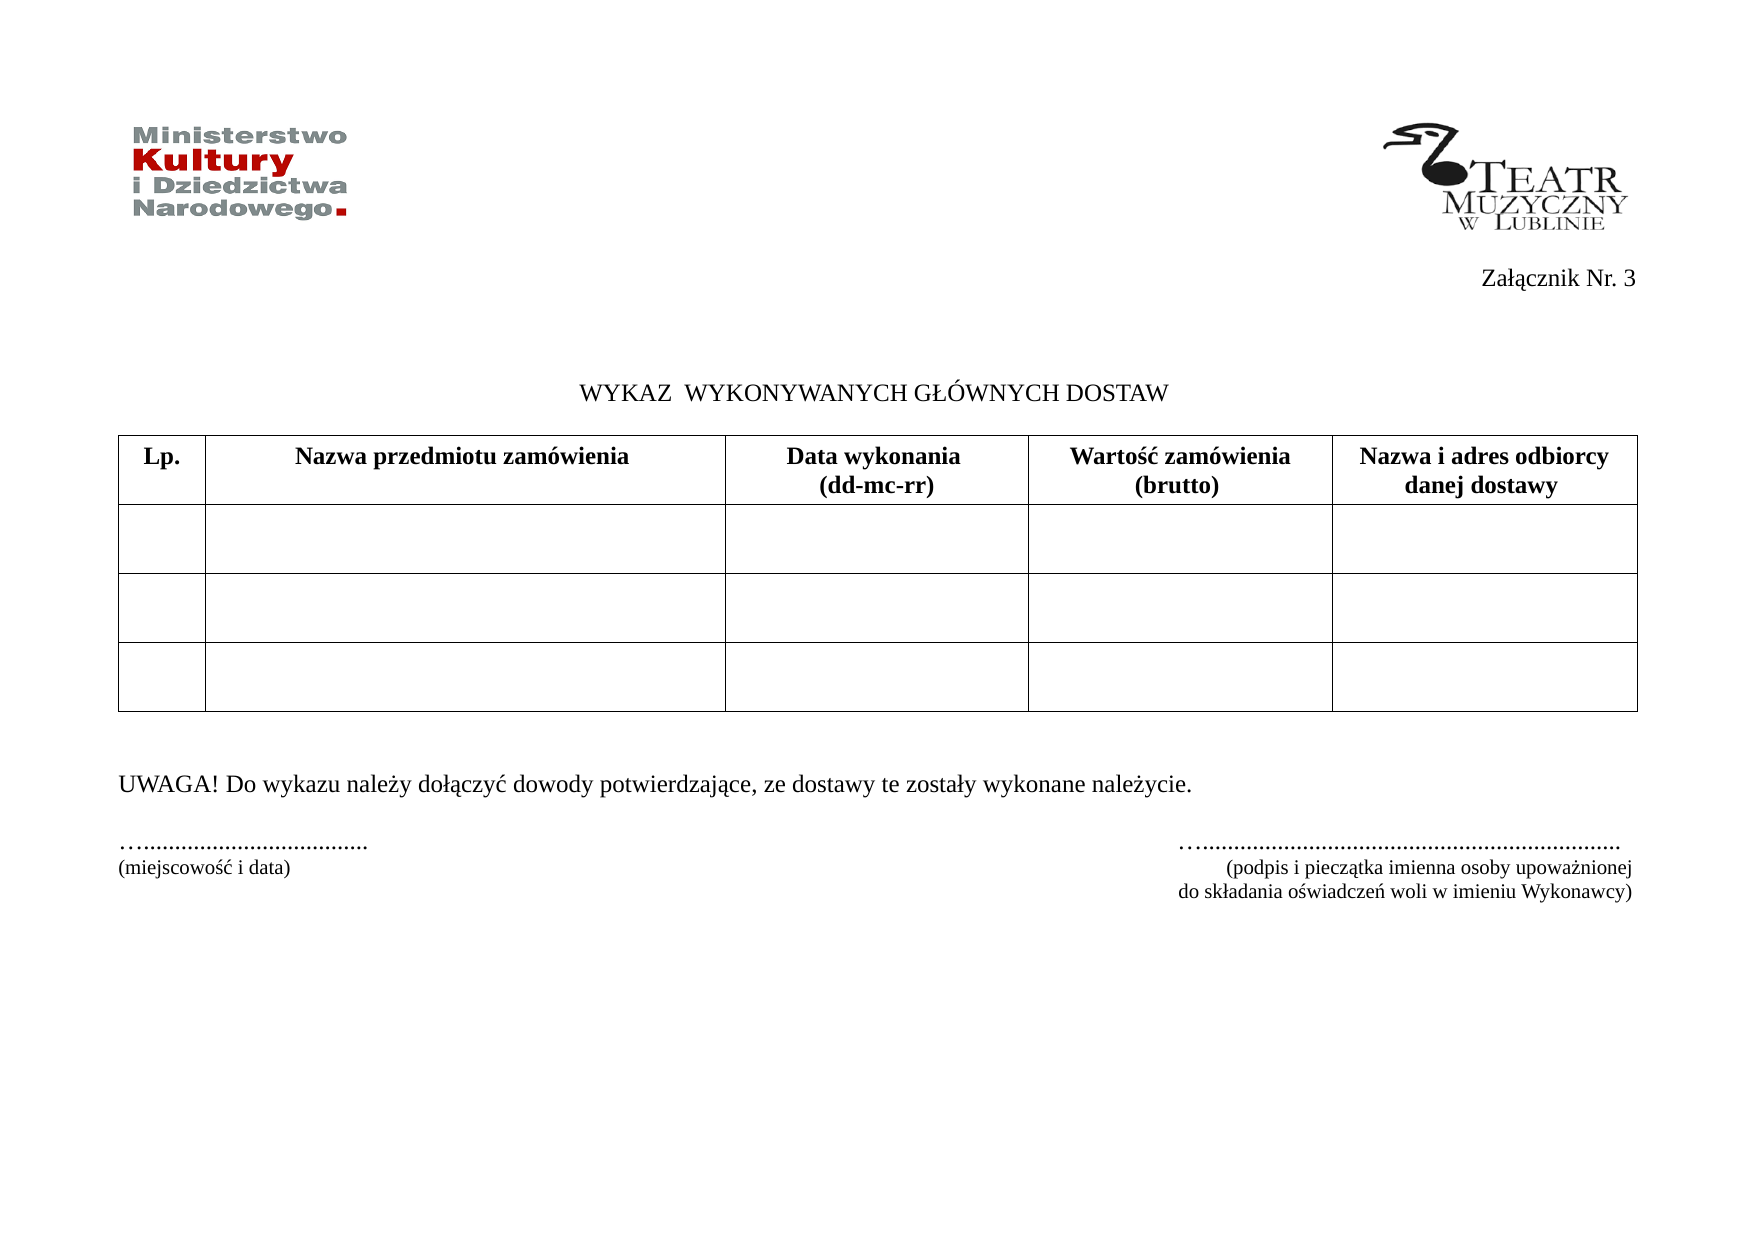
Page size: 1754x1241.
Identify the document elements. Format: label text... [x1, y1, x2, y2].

table_cell [206, 574, 725, 642]
table_cell [1029, 505, 1332, 573]
text ….................................... …................................................................... [118, 826, 1636, 855]
table_cell [1333, 505, 1637, 573]
table_cell [1029, 643, 1332, 711]
table_cell [726, 505, 1028, 573]
table_cell [1029, 574, 1332, 642]
text WYKAZ WYKONYWANYCH GŁÓWNYCH DOSTAW [118, 378, 1636, 406]
table_header Data wykonania (dd-mc-rr) [726, 436, 1028, 504]
table_cell [119, 574, 205, 642]
text UWAGA! Do wykazu należy dołączyć dowody potwierdzające, ze dostawy te zostały wykonane należycie. [118, 769, 1636, 798]
table_cell [726, 643, 1028, 711]
text Załącznik Nr. 3 [118, 263, 1636, 291]
table_header Nazwa i adres odbiorcy danej dostawy [1333, 436, 1637, 504]
table_cell [726, 574, 1028, 642]
table_cell [1333, 643, 1637, 711]
table_cell [206, 643, 725, 711]
table_cell [119, 505, 205, 573]
table_header Wartość zamówienia (brutto) [1029, 436, 1332, 504]
text (miejscowość i data) (podpis i pieczątka imienna osoby upoważnionej do składania oświadczeń woli w imieniu Wykonawcy) [118, 855, 1636, 903]
picture [1377, 119, 1631, 232]
picture [120, 117, 359, 230]
table_cell [1333, 574, 1637, 642]
table_cell [119, 643, 205, 711]
table_cell [206, 505, 725, 573]
table_header Nazwa przedmiotu zamówienia [206, 436, 725, 504]
table_header Lp. [119, 436, 205, 504]
